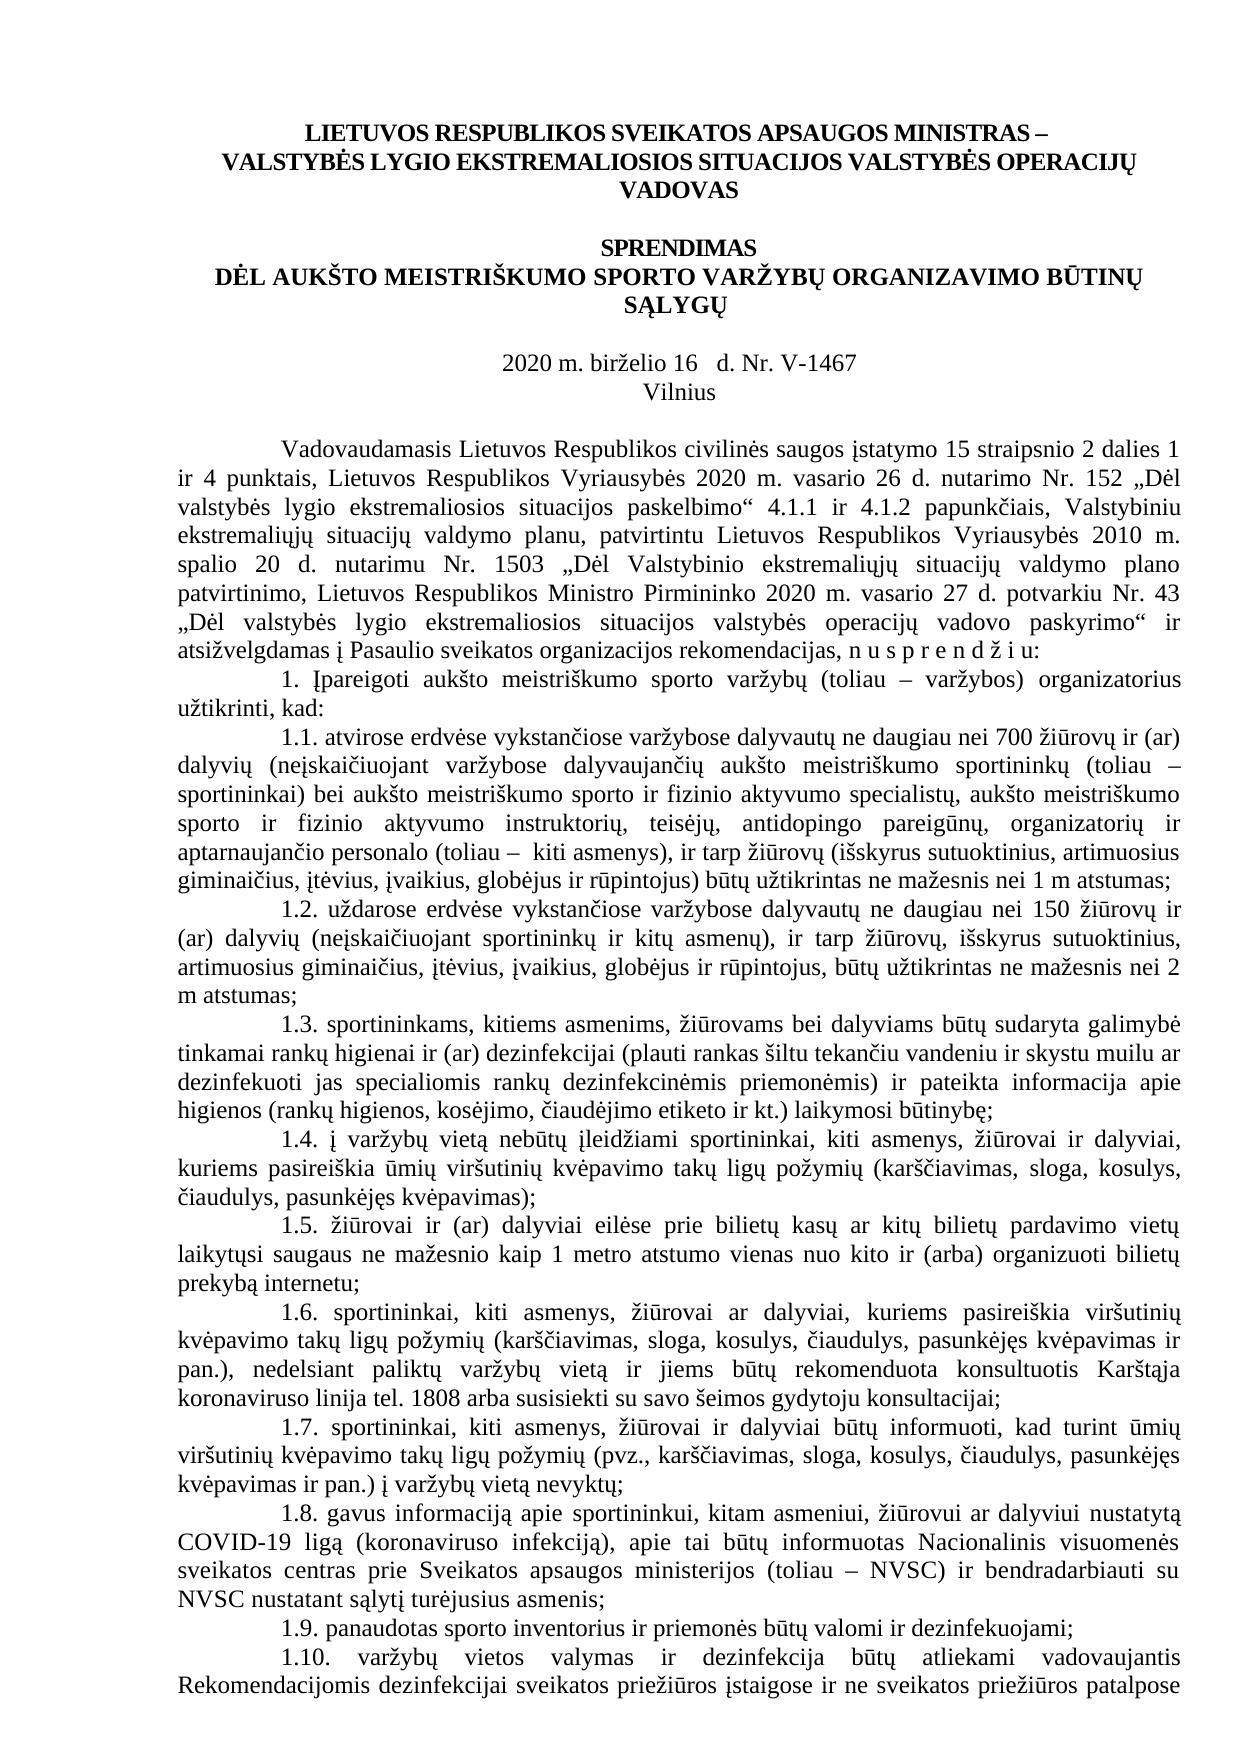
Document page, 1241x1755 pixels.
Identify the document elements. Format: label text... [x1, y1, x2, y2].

text 1.7. sportininkai, kiti asmenys, žiūrovai ir dalyviai būtų informuoti, kad turint ūmių viršutinių kvėpavimo takų ligų požymių (pvz., karščiavimas, sloga, kosulys, čiaudulys, pasunkėjęs kvėpavimas ir pan.) į varžybų vietą nevyktų; [177, 1412, 1181, 1498]
text 1.5. žiūrovai ir (ar) dalyviai eilėse prie bilietų kasų ar kitų bilietų pardavimo vietų laikytųsi saugaus ne mažesnio kaip 1 metro atstumo vienas nuo kito ir (arba) organizuoti bilietų prekybą internetu; [177, 1211, 1181, 1297]
text LIETUVOS RESPUBLIKOS SVEIKATOS APSAUGOS MINISTRAS – [177, 118, 1181, 147]
text Vadovaudamasis Lietuvos Respublikos civilinės saugos įstatymo 15 straipsnio 2 dalies 1 ir 4 punktais, Lietuvos Respublikos Vyriausybės 2020 m. vasario 26 d. nutarimo Nr. 152 „Dėl valstybės lygio ekstremaliosios situacijos paskelbimo“ 4.1.1 ir 4.1.2 papunkčiais, Valstybiniu ekstremaliųjų situacijų valdymo planu, patvirtintu Lietuvos Respublikos Vyriausybės 2010 m. spalio 20 d. nutarimu Nr. 1503 „Dėl Valstybinio ekstremaliųjų situacijų valdymo plano patvirtinimo, Lietuvos Respublikos Ministro Pirmininko 2020 m. vasario 27 d. potvarkiu Nr. 43 „Dėl valstybės lygio ekstremaliosios situacijos valstybės operacijų vadovo paskyrimo“ ir atsižvelgdamas į Pasaulio sveikatos organizacijos rekomendacijas, n u s p r e n d ž i u: [177, 434, 1181, 664]
text 1.8. gavus informaciją apie sportininkui, kitam asmeniui, žiūrovui ar dalyviui nustatytą COVID-19 ligą (koronaviruso infekciją), apie tai būtų informuotas Nacionalinis visuomenės sveikatos centras prie Sveikatos apsaugos ministerijos (toliau – NVSC) ir bendradarbiauti su NVSC nustatant sąlytį turėjusius asmenis; [177, 1498, 1181, 1613]
text SPRENDIMAS [177, 233, 1181, 262]
text 1.2. uždarose erdvėse vykstančiose varžybose dalyvautų ne daugiau nei 150 žiūrovų ir (ar) dalyvių (neįskaičiuojant sportininkų ir kitų asmenų), ir tarp žiūrovų, išskyrus sutuoktinius, artimuosius giminaičius, įtėvius, įvaikius, globėjus ir rūpintojus, būtų užtikrintas ne mažesnis nei 2 m atstumas; [177, 894, 1181, 1009]
text 1.4. į varžybų vietą nebūtų įleidžiami sportininkai, kiti asmenys, žiūrovai ir dalyviai, kuriems pasireiškia ūmių viršutinių kvėpavimo takų ligų požymių (karščiavimas, sloga, kosulys, čiaudulys, pasunkėjęs kvėpavimas); [177, 1124, 1181, 1211]
text 2020 m. birželio 16 d. Nr. V-1467 [177, 348, 1181, 377]
text VALSTYBĖS LYGIO EKSTREMALIOSIOS SITUACIJOS VALSTYBĖS OPERACIJŲ VADOVAS [177, 147, 1181, 204]
text 1. Įpareigoti aukšto meistriškumo sporto varžybų (toliau – varžybos) organizatorius užtikrinti, kad: [177, 664, 1181, 722]
text DĖL AUKŠTO MEISTRIŠKUMO SPORTO VARŽYBŲ ORGANIZAVIMO BŪTINŲ SĄLYGŲ [177, 262, 1181, 319]
text 1.3. sportininkams, kitiems asmenims, žiūrovams bei dalyviams būtų sudaryta galimybė tinkamai rankų higienai ir (ar) dezinfekcijai (plauti rankas šiltu tekančiu vandeniu ir skystu muilu ar dezinfekuoti jas specialiomis rankų dezinfekcinėmis priemonėmis) ir pateikta informacija apie higienos (rankų higienos, kosėjimo, čiaudėjimo etiketo ir kt.) laikymosi būtinybę; [177, 1009, 1181, 1124]
text Vilnius [177, 377, 1181, 406]
text 1.10. varžybų vietos valymas ir dezinfekcija būtų atliekami vadovaujantis Rekomendacijomis dezinfekcijai sveikatos priežiūros įstaigose ir ne sveikatos priežiūros patalpose [177, 1642, 1181, 1699]
text 1.6. sportininkai, kiti asmenys, žiūrovai ar dalyviai, kuriems pasireiškia viršutinių kvėpavimo takų ligų požymių (karščiavimas, sloga, kosulys, čiaudulys, pasunkėjęs kvėpavimas ir pan.), nedelsiant paliktų varžybų vietą ir jiems būtų rekomenduota konsultuotis Karštąja koronaviruso linija tel. 1808 arba susisiekti su savo šeimos gydytoju konsultacijai; [177, 1297, 1181, 1412]
text 1.9. panaudotas sporto inventorius ir priemonės būtų valomi ir dezinfekuojami; [177, 1613, 1181, 1642]
text 1.1. atvirose erdvėse vykstančiose varžybose dalyvautų ne daugiau nei 700 žiūrovų ir (ar) dalyvių (neįskaičiuojant varžybose dalyvaujančių aukšto meistriškumo sportininkų (toliau – sportininkai) bei aukšto meistriškumo sporto ir fizinio aktyvumo specialistų, aukšto meistriškumo sporto ir fizinio aktyvumo instruktorių, teisėjų, antidopingo pareigūnų, organizatorių ir aptarnaujančio personalo (toliau – kiti asmenys), ir tarp žiūrovų (išskyrus sutuoktinius, artimuosius giminaičius, įtėvius, įvaikius, globėjus ir rūpintojus) būtų užtikrintas ne mažesnis nei 1 m atstumas; [177, 722, 1181, 894]
